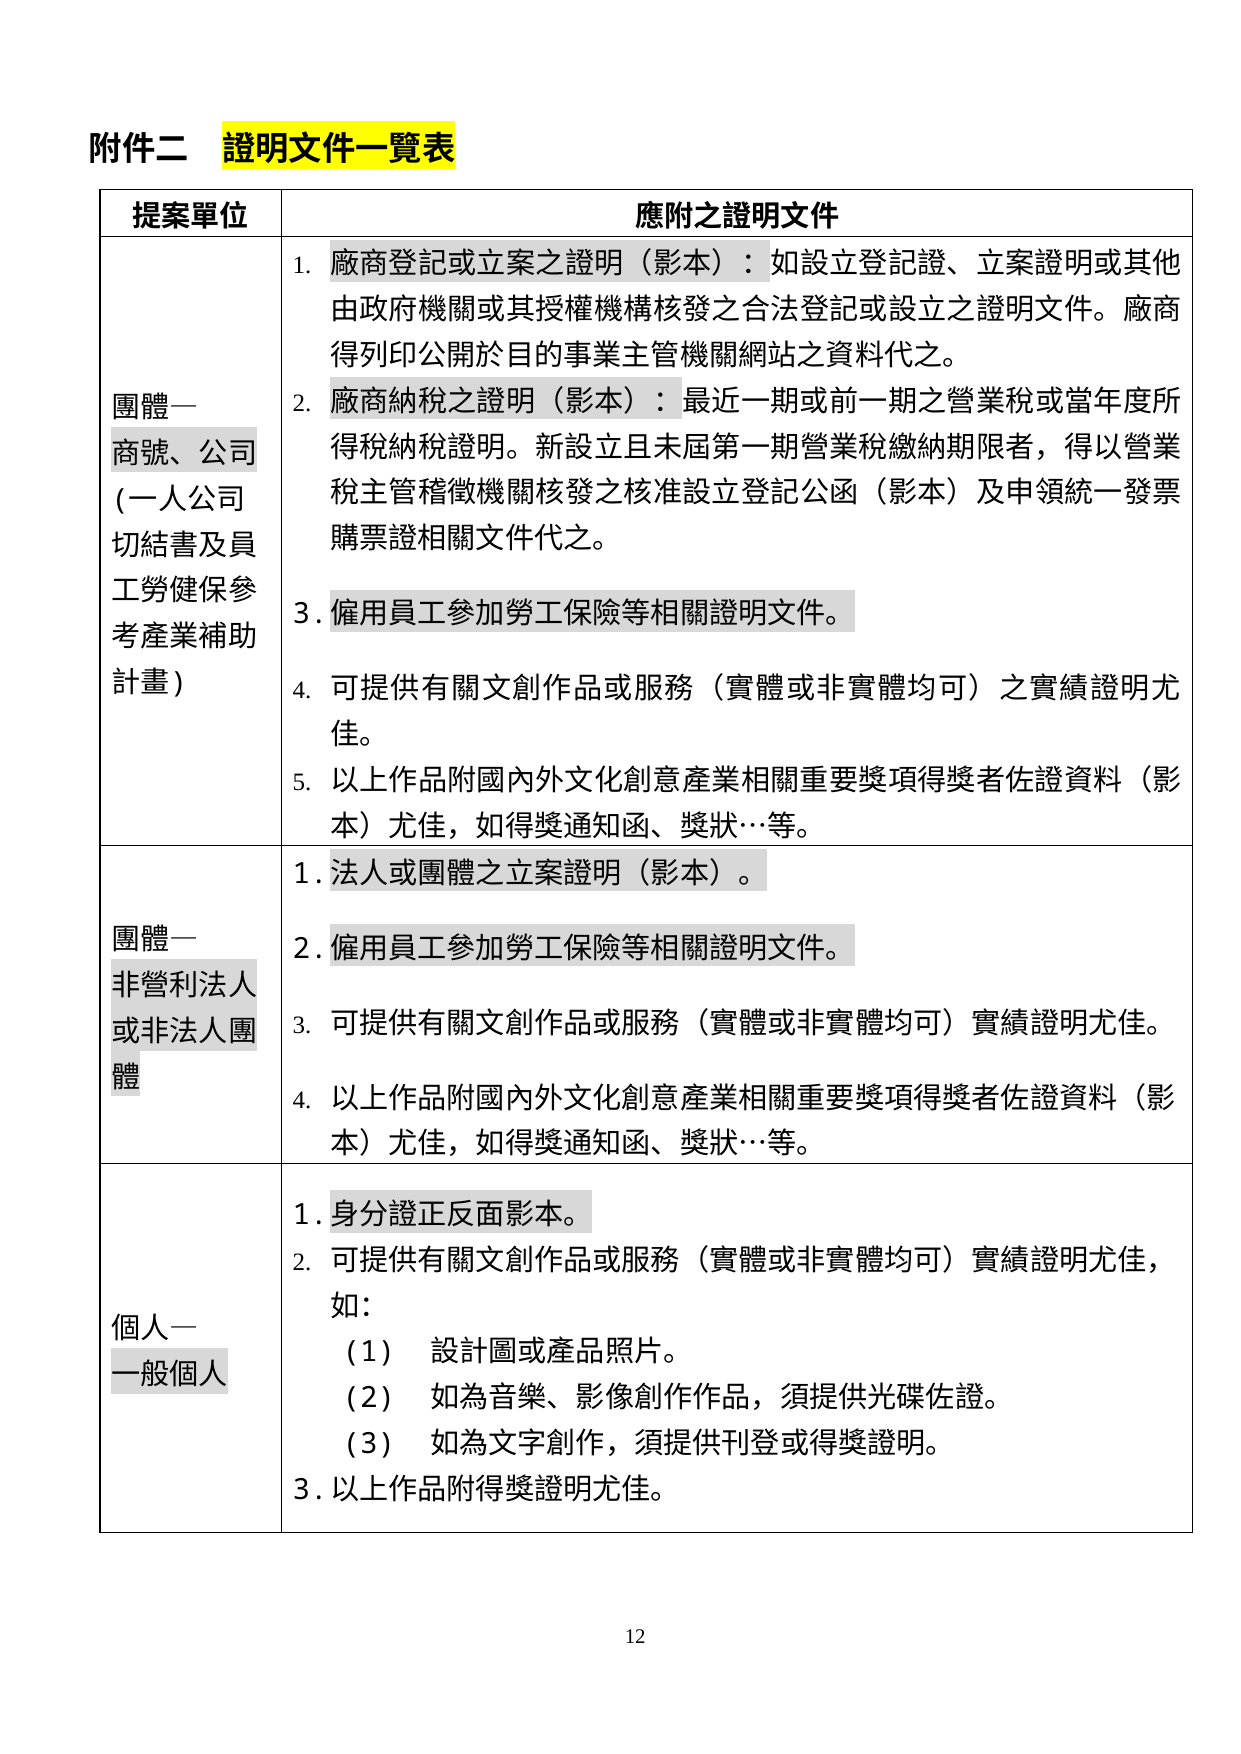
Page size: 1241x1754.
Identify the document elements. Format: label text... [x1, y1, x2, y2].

table_header 提案單位 [101, 190, 281, 236]
table_header 應附之證明文件 [282, 190, 1192, 236]
table_cell 團體— 商號、公司 (一人公司切結書及員工勞健保參考產業補助計畫) [101, 237, 281, 845]
text 附件二 證明文件一覽表 [89, 118, 1181, 170]
table_cell 廠商登記或立案之證明（影本）：如設立登記證、立案證明或其他由政府機關或其授權機構核發之合法登記或設立之證明文件。廠商得列印公開於目的事業主管機關網站之資料代之。 廠商納稅之證明（影本）：最近一期或前一期之營業稅或當年度所得稅納稅證明。新設立且未屆第一期營業稅繳納期限者，得以營業稅主管稽徵機關核發之核准設立登記公函（影本）及申領統一發票購票證相關文件代之。 僱用員工參加勞工保險等相關證明文件。 可提供有關文創作品或服務（實體或非實體均可）之實績證明尤佳。 以上作品附國內外文化創意產業相關重要獎項得獎者佐證資料（影本）尤佳，如得獎通知函、獎狀…等。 [282, 237, 1192, 845]
table_cell 團體— 非營利法人或非法人團體 [101, 846, 281, 1163]
table_cell 個人— 一般個人 [101, 1164, 281, 1532]
table_cell 法人或團體之立案證明（影本）。 僱用員工參加勞工保險等相關證明文件。 可提供有關文創作品或服務（實體或非實體均可）實績證明尤佳。 以上作品附國內外文化創意產業相關重要獎項得獎者佐證資料（影本）尤佳，如得獎通知函、獎狀…等。 [282, 846, 1192, 1163]
table_cell 身分證正反面影本。 可提供有關文創作品或服務（實體或非實體均可）實績證明尤佳，如： 設計圖或產品照片。 如為音樂、影像創作作品，須提供光碟佐證。 如為文字創作，須提供刊登或得獎證明。 以上作品附得獎證明尤佳。 [282, 1164, 1192, 1532]
